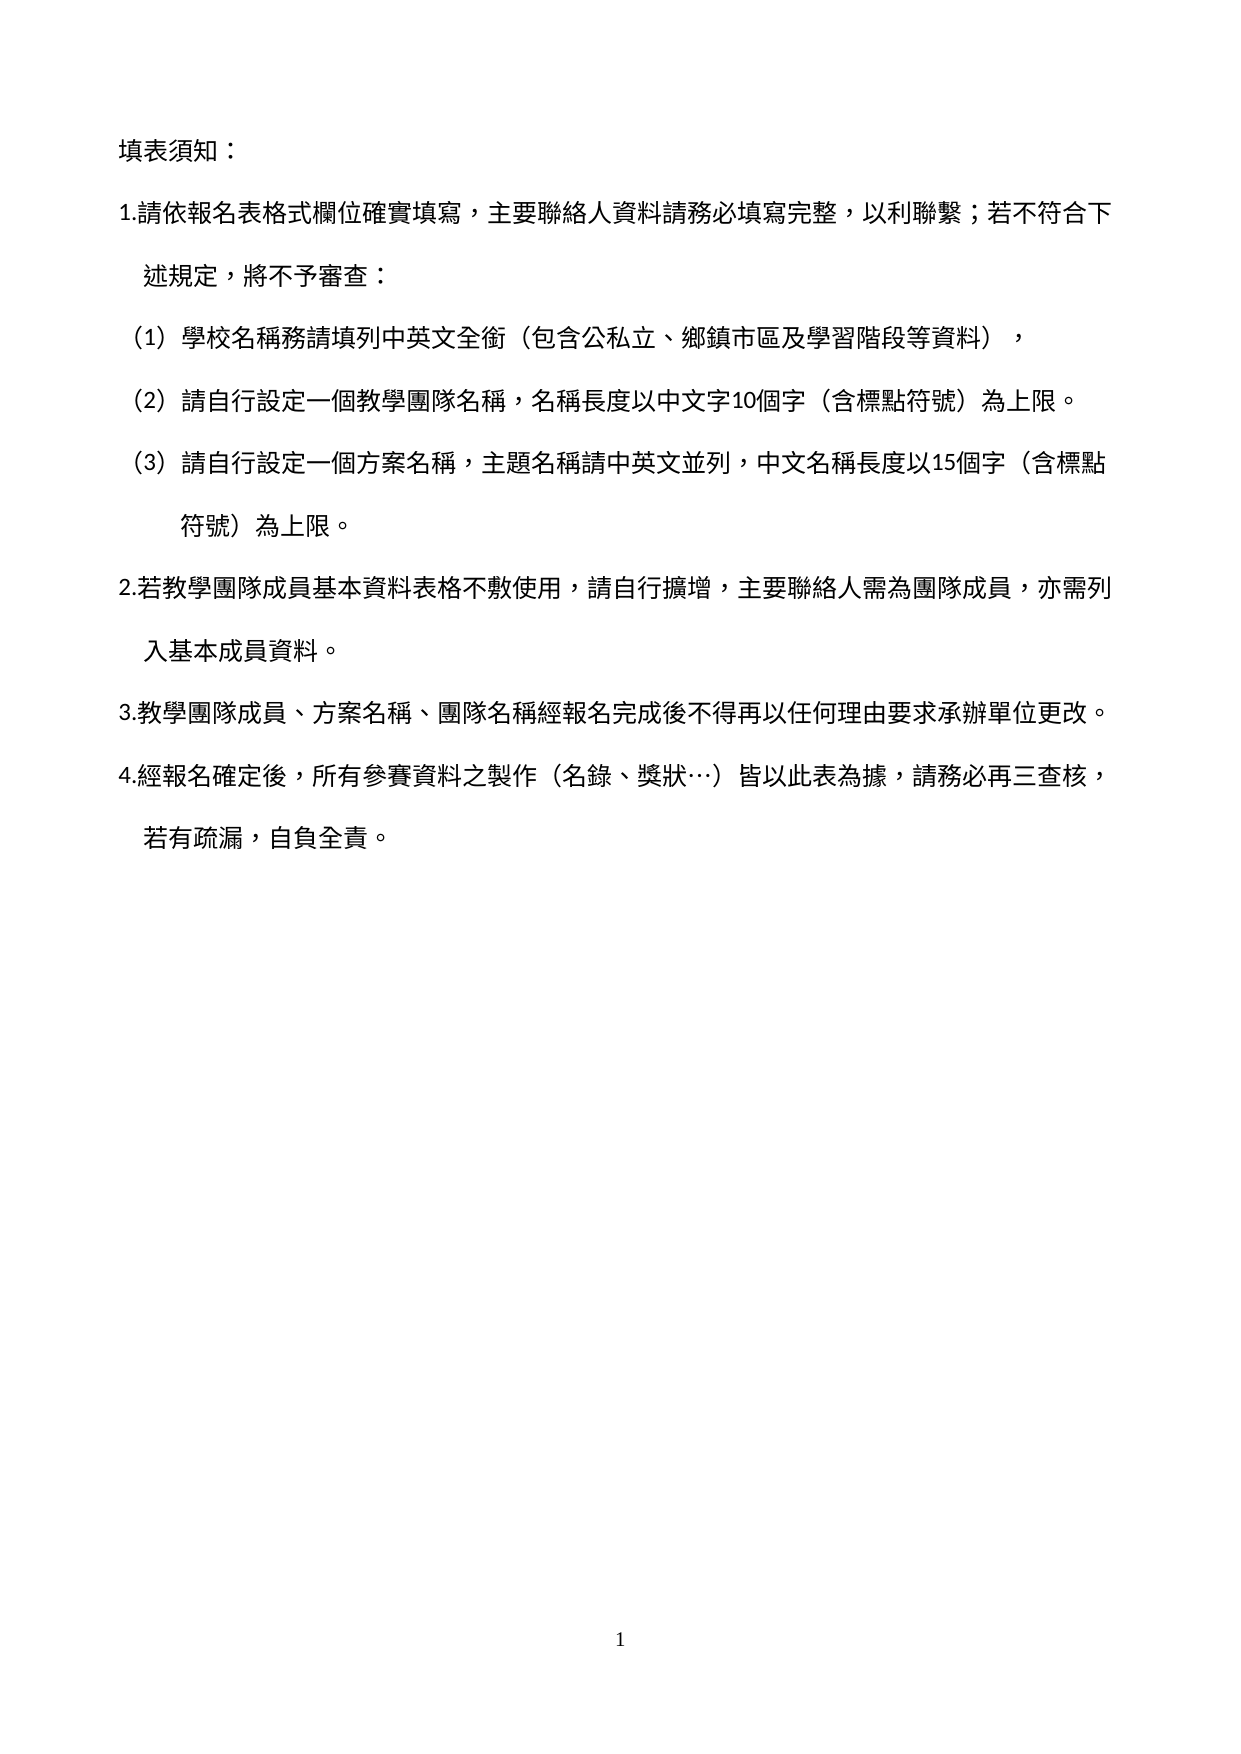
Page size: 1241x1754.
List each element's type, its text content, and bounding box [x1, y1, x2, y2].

text 1.請依報名表格式欄位確實填寫，主要聯絡人資料請務必填寫完整，以利聯繫；若不符合下述規定，將不予審查： [118, 170, 1122, 295]
text （3）請自行設定一個方案名稱，主題名稱請中英文並列，中文名稱長度以15個字（含標點符號）為上限。 [118, 420, 1122, 545]
text （2）請自行設定一個教學團隊名稱，名稱長度以中文字10個字（含標點符號）為上限。 [118, 358, 1122, 420]
text 3.教學團隊成員、方案名稱、團隊名稱經報名完成後不得再以任何理由要求承辦單位更改。 [118, 670, 1122, 733]
text 填表須知： [118, 108, 1122, 170]
text （1）學校名稱務請填列中英文全銜（包含公私立、鄉鎮市區及學習階段等資料）， [118, 295, 1122, 358]
text 4.經報名確定後，所有參賽資料之製作（名錄、獎狀…）皆以此表為據，請務必再三查核，若有疏漏，自負全責。 [118, 733, 1122, 858]
text 2.若教學團隊成員基本資料表格不敷使用，請自行擴增，主要聯絡人需為團隊成員，亦需列入基本成員資料。 [118, 545, 1122, 670]
